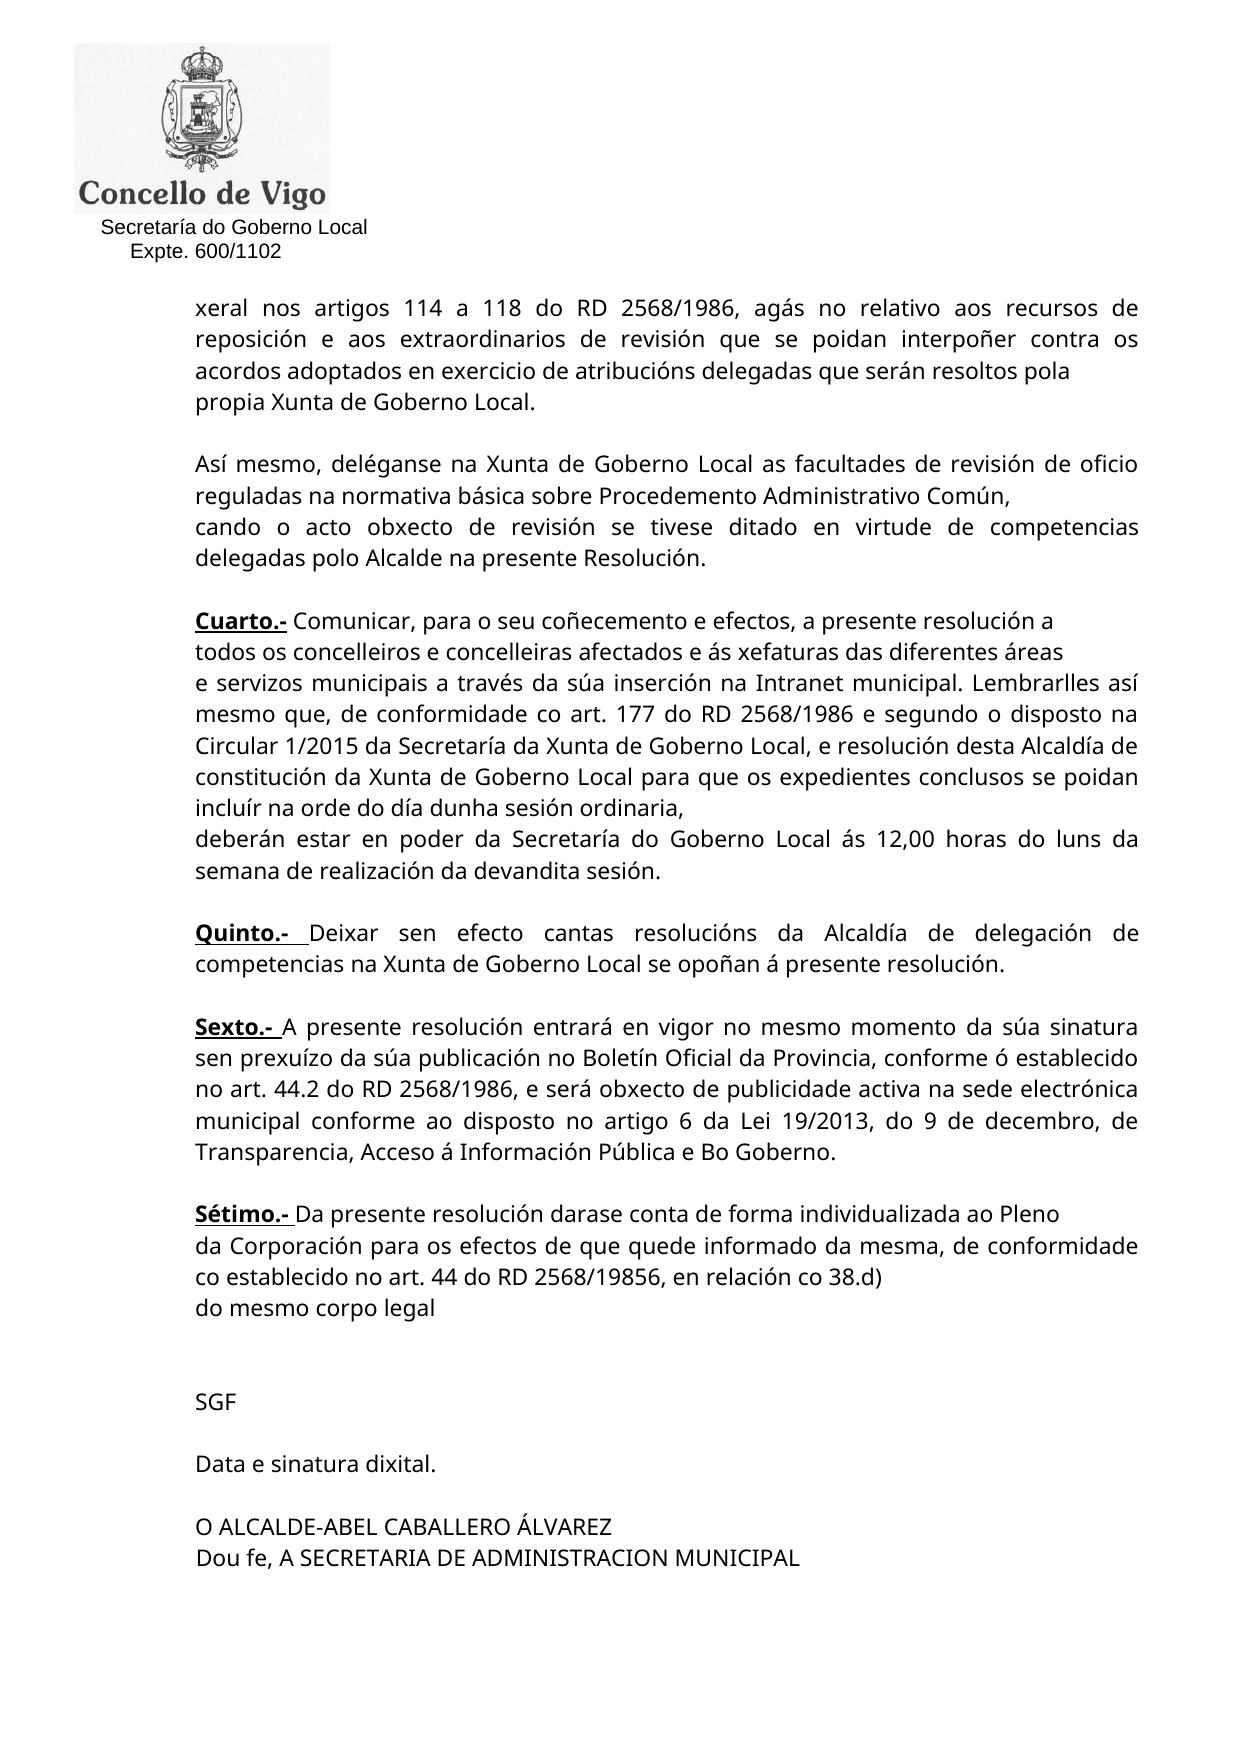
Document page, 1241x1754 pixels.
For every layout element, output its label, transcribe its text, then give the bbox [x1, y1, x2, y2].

text SGF [195, 1386, 1140, 1417]
text todos os concelleiros e concelleiras afectados e ás xefaturas das diferentes áreas [195, 636, 1140, 667]
picture [73, 43, 331, 214]
text cando o acto obxecto de revisión se tivese ditado en virtude de competencias delegadas polo Alcalde na presente Resolución. [195, 511, 1140, 573]
text do mesmo corpo legal [195, 1292, 1140, 1323]
text da Corporación para os efectos de que quede informado da mesma, de conformidade co establecido no art. 44 do RD 2568/19856, en relación co 38.d) [195, 1229, 1140, 1292]
text e servizos municipais a través da súa inserción na Intranet municipal. Lembrarlles así mesmo que, de conformidade co art. 177 do RD 2568/1986 e segundo o disposto na Circular 1/2015 da Secretaría da Xunta de Goberno Local, e resolución desta Alcaldía de constitución da Xunta de Goberno Local para que os expedientes conclusos se poidan incluír na orde do día dunha sesión ordinaria, [195, 667, 1140, 823]
text xeral nos artigos 114 a 118 do RD 2568/1986, agás no relativo aos recursos de reposición e aos extraordinarios de revisión que se poidan interpoñer contra os acordos adoptados en exercicio de atribucións delegadas que serán resoltos pola [195, 292, 1140, 386]
text Quinto.- Deixar sen efecto cantas resolucións da Alcaldía de delegación de competencias na Xunta de Goberno Local se opoñan á presente resolución. [195, 917, 1140, 979]
text O ALCALDE-ABEL CABALLERO ÁLVAREZ [195, 1511, 1140, 1542]
text Dou fe, A SECRETARIA DE ADMINISTRACION MUNICIPAL [196, 1542, 1169, 1573]
text Sexto.- A presente resolución entrará en vigor no mesmo momento da súa sinatura sen prexuízo da súa publicación no Boletín Oficial da Provincia, conforme ó establecido no art. 44.2 do RD 2568/1986, e será obxecto de publicidade activa na sede electrónica municipal conforme ao disposto no artigo 6 da Lei 19/2013, do 9 de decembro, de Transparencia, Acceso á Información Pública e Bo Goberno. [195, 1011, 1140, 1167]
text Sétimo.- Da presente resolución darase conta de forma individualizada ao Pleno [195, 1198, 1140, 1229]
text propia Xunta de Goberno Local. [195, 386, 1140, 417]
text deberán estar en poder da Secretaría do Goberno Local ás 12,00 horas do luns da semana de realización da devandita sesión. [195, 823, 1140, 886]
text Así mesmo, deléganse na Xunta de Goberno Local as facultades de revisión de oficio reguladas na normativa básica sobre Procedemento Administrativo Común, [195, 448, 1140, 511]
text Data e sinatura dixital. [195, 1448, 1140, 1479]
text Cuarto.- Comunicar, para o seu coñecemento e efectos, a presente resolución a [195, 604, 1140, 636]
